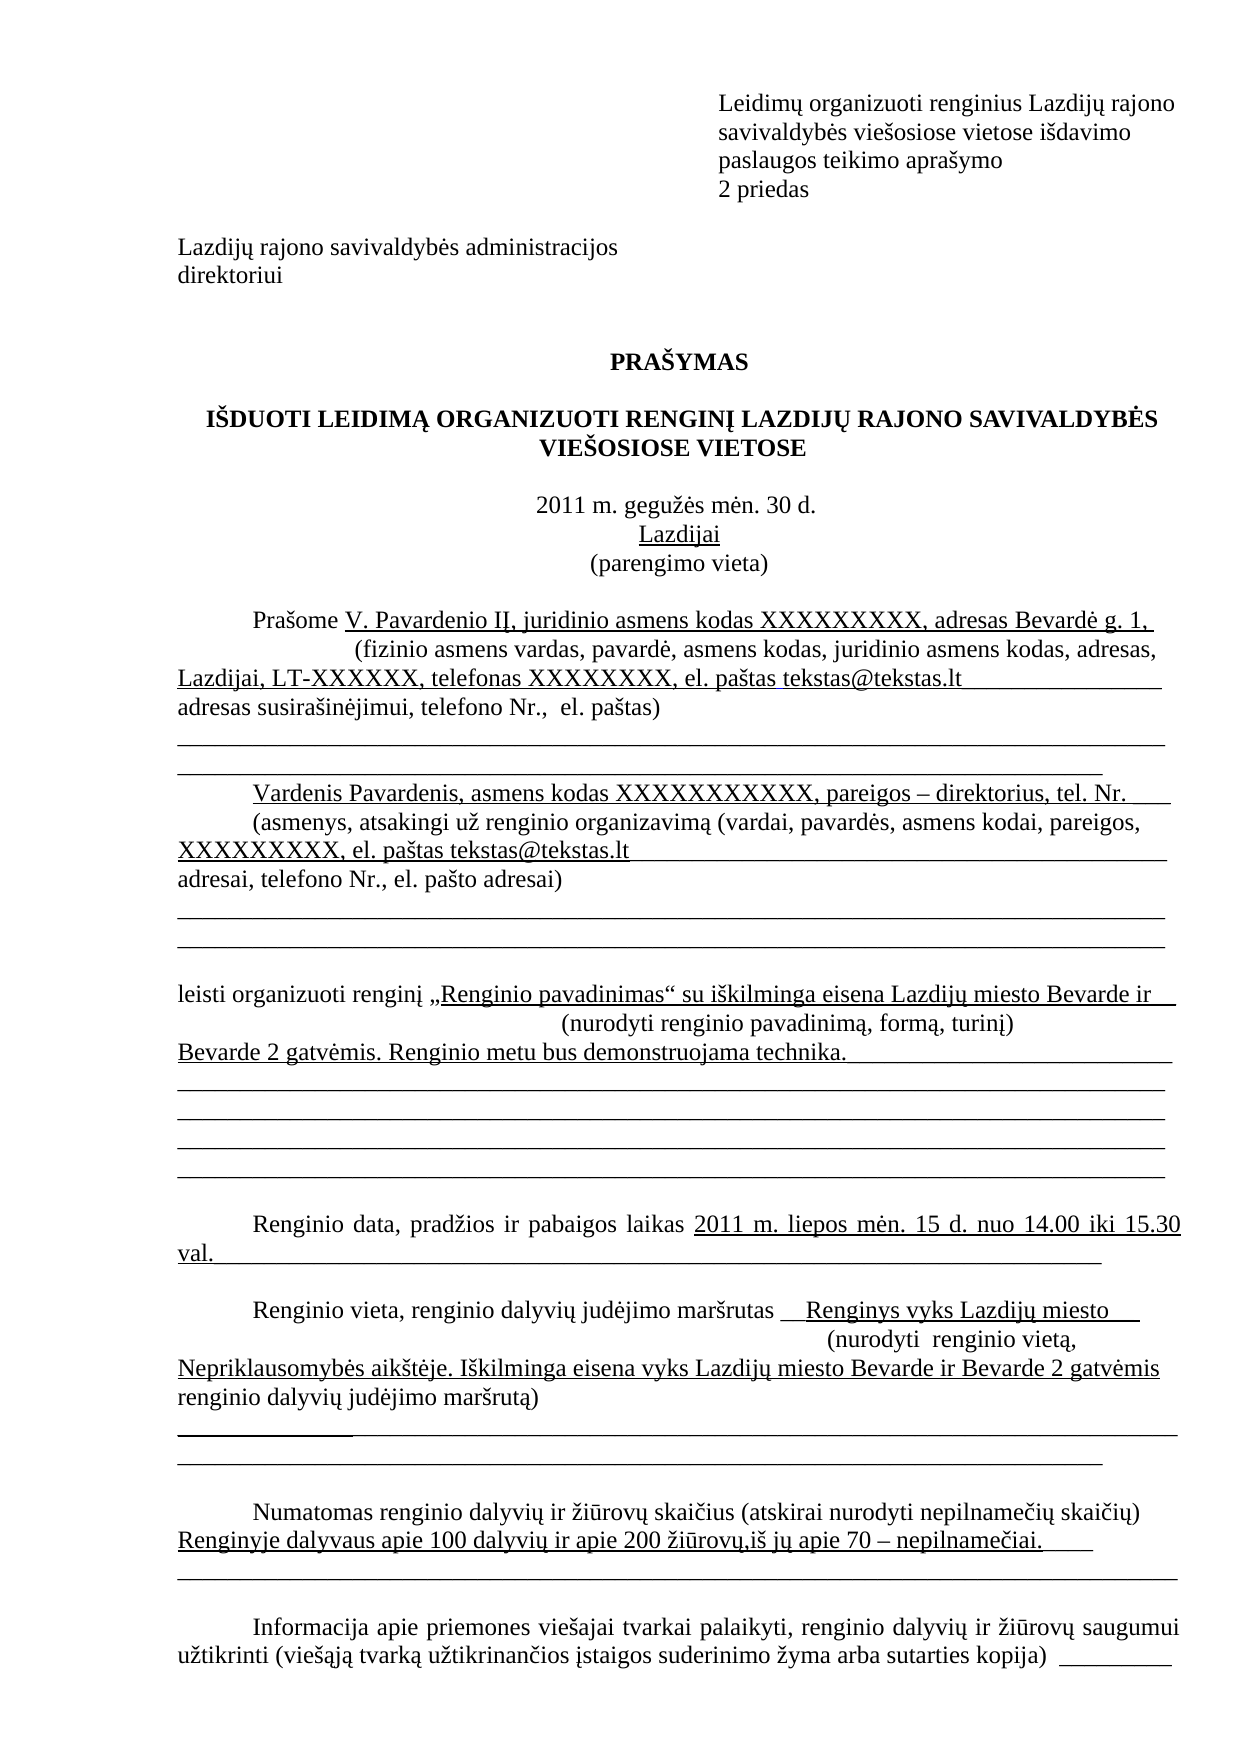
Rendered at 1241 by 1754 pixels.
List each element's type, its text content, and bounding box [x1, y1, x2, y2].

text _______________________________________________________________________________ [177, 1065, 1181, 1094]
text renginio dalyvių judėjimo maršrutą) [177, 1382, 1181, 1410]
text Renginio data, pradžios ir pabaigos laikas 2011 m. liepos mėn. 15 d. nuo 14.00 iki 15.30 val._______________________________________________________________________ [177, 1209, 1181, 1267]
text 2011 m. gegužės mėn. 30 d. [177, 490, 1181, 519]
text Leidimų organizuoti renginius Lazdijų rajono savivaldybės viešosiose vietose išdavimo paslaugos teikimo aprašymo [718, 88, 1181, 174]
text Bevarde 2 gatvėmis. Renginio metu bus demonstruojama technika.__________________________ [177, 1037, 1181, 1065]
text _______________________________________________________________________________ [177, 1094, 1181, 1123]
text Renginio vieta, renginio dalyvių judėjimo maršrutas __Renginys vyks Lazdijų miesto__ [177, 1295, 1181, 1324]
text Renginyje dalyvaus apie 100 dalyvių ir apie 200 žiūrovų,iš jų apie 70 – nepilnamečiai.____ [177, 1525, 1181, 1554]
text XXXXXXXXX, el. paštas tekstas@tekstas.lt___________________________________________ [177, 835, 1181, 864]
text _______________________________________________________________________________ [177, 1152, 1181, 1180]
text adresas susirašinėjimui, telefono Nr., el. paštas) [177, 692, 1181, 720]
text (parengimo vieta) [177, 548, 1181, 577]
text direktoriui [177, 260, 1181, 289]
text Lazdijai [177, 519, 1181, 548]
text __________________________________________________________________________ [177, 749, 1181, 778]
text _______________________________________________________________________________ [177, 893, 1181, 922]
text (nurodyti renginio pavadinimą, formą, turinį) [177, 1008, 1181, 1037]
text (asmenys, atsakingi už renginio organizavimą (vardai, pavardės, asmens kodai, pareigos, [177, 807, 1181, 835]
text (fizinio asmens vardas, pavardė, asmens kodas, juridinio asmens kodas, adresas, [177, 634, 1181, 663]
text Numatomas renginio dalyvių ir žiūrovų skaičius (atskirai nurodyti nepilnamečių skaičių) [177, 1497, 1181, 1525]
text Lazdijų rajono savivaldybės administracijos [177, 232, 1181, 260]
text ________________________________________________________________________________ [177, 1554, 1181, 1583]
text PRAŠYMAS [177, 347, 1181, 375]
text adresai, telefono Nr., el. pašto adresai) [177, 864, 1181, 893]
text Vardenis Pavardenis, asmens kodas XXXXXXXXXXX, pareigos – direktorius, tel. Nr. ___ [177, 778, 1181, 807]
text (nurodyti renginio vietą, [177, 1324, 1181, 1353]
text Informacija apie priemones viešajai tvarkai palaikyti, renginio dalyvių ir žiūrovų saugumui užtikrinti (viešąją tvarką užtikrinančios įstaigos suderinimo žyma arba sutarties kopija) _________ [177, 1612, 1181, 1669]
text _______________________________________________________________________________ [177, 1123, 1181, 1152]
text Nepriklausomybės aikštėje. Iškilminga eisena vyks Lazdijų miesto Bevarde ir Bevarde 2 gatvėmis [177, 1353, 1181, 1382]
text Lazdijai, LT-XXXXXX, telefonas XXXXXXXX, el. paštas tekstas@tekstas.lt________________ [177, 663, 1181, 692]
text _______________________________________________________________________________ [177, 720, 1181, 749]
text ________________________________________________________________________________ [177, 1410, 1181, 1439]
text _______________________________________________________________________________ [177, 922, 1181, 950]
text IŠDUOTI LEIDIMĄ ORGANIZUOTI RENGINĮ LAZDIJŲ RAJONO SAVIVALDYBĖS VIEŠOSIOSE VIETOSE [177, 404, 1181, 462]
text leisti organizuoti renginį „Renginio pavadinimas“ su iškilminga eisena Lazdijų miesto Bevarde ir__ [177, 979, 1181, 1008]
text Prašome V. Pavardenio IĮ, juridinio asmens kodas XXXXXXXXX, adresas Bevardė g. 1, [177, 605, 1181, 634]
text __________________________________________________________________________ [177, 1439, 1181, 1468]
text 2 priedas [718, 174, 1181, 203]
